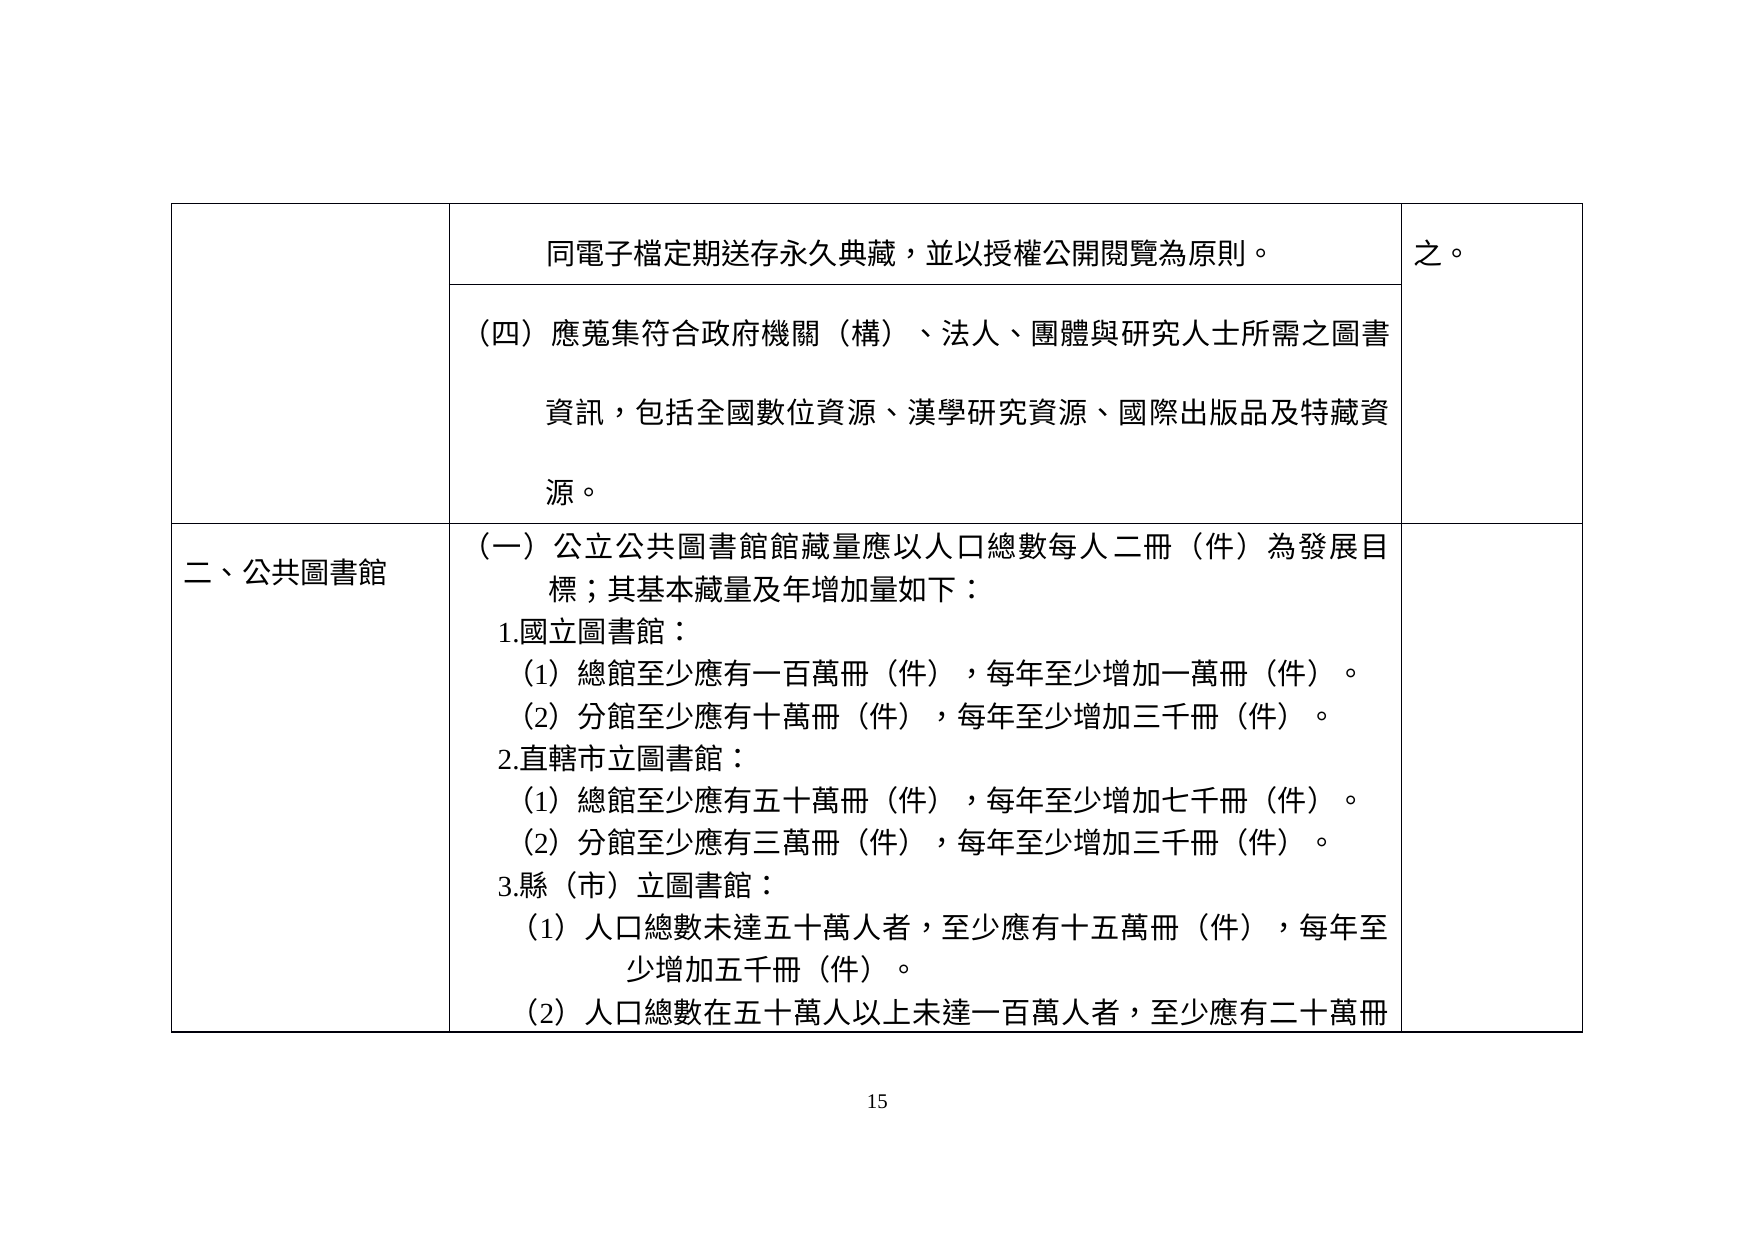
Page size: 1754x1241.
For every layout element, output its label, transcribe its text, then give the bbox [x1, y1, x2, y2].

table_cell 二、公共圖書館 [172, 524, 449, 1031]
table_cell （四）應蒐集符合政府機關（構）、法人、團體與研究人士所需之圖書資訊，包括全國數位資源、漢學研究資源、國際出版品及特藏資源。 [450, 285, 1401, 523]
table_cell [1402, 524, 1582, 1031]
table_cell 之。 [1402, 204, 1582, 523]
table_cell （一）公立公共圖書館館藏量應以人口總數每人二冊（件）為發展目標；其基本藏量及年增加量如下： 1.國立圖書館： （1）總館至少應有一百萬冊（件），每年至少增加一萬冊（件）。 （2）分館至少應有十萬冊（件），每年至少增加三千冊（件）。 2.直轄市立圖書館： （1）總館至少應有五十萬冊（件），每年至少增加七千冊（件）。 （2）分館至少應有三萬冊（件），每年至少增加三千冊（件）。 3.縣（市）立圖書館： （1）人口總數未達五十萬人者，至少應有十五萬冊（件），每年至少增加五千冊（件）。 （2）人口總數在五十萬人以上未達一百萬人者，至少應有二十萬冊 [450, 524, 1401, 1031]
table_cell [172, 204, 449, 523]
table_cell 同電子檔定期送存永久典藏，並以授權公開閱覽為原則。 [450, 204, 1401, 284]
